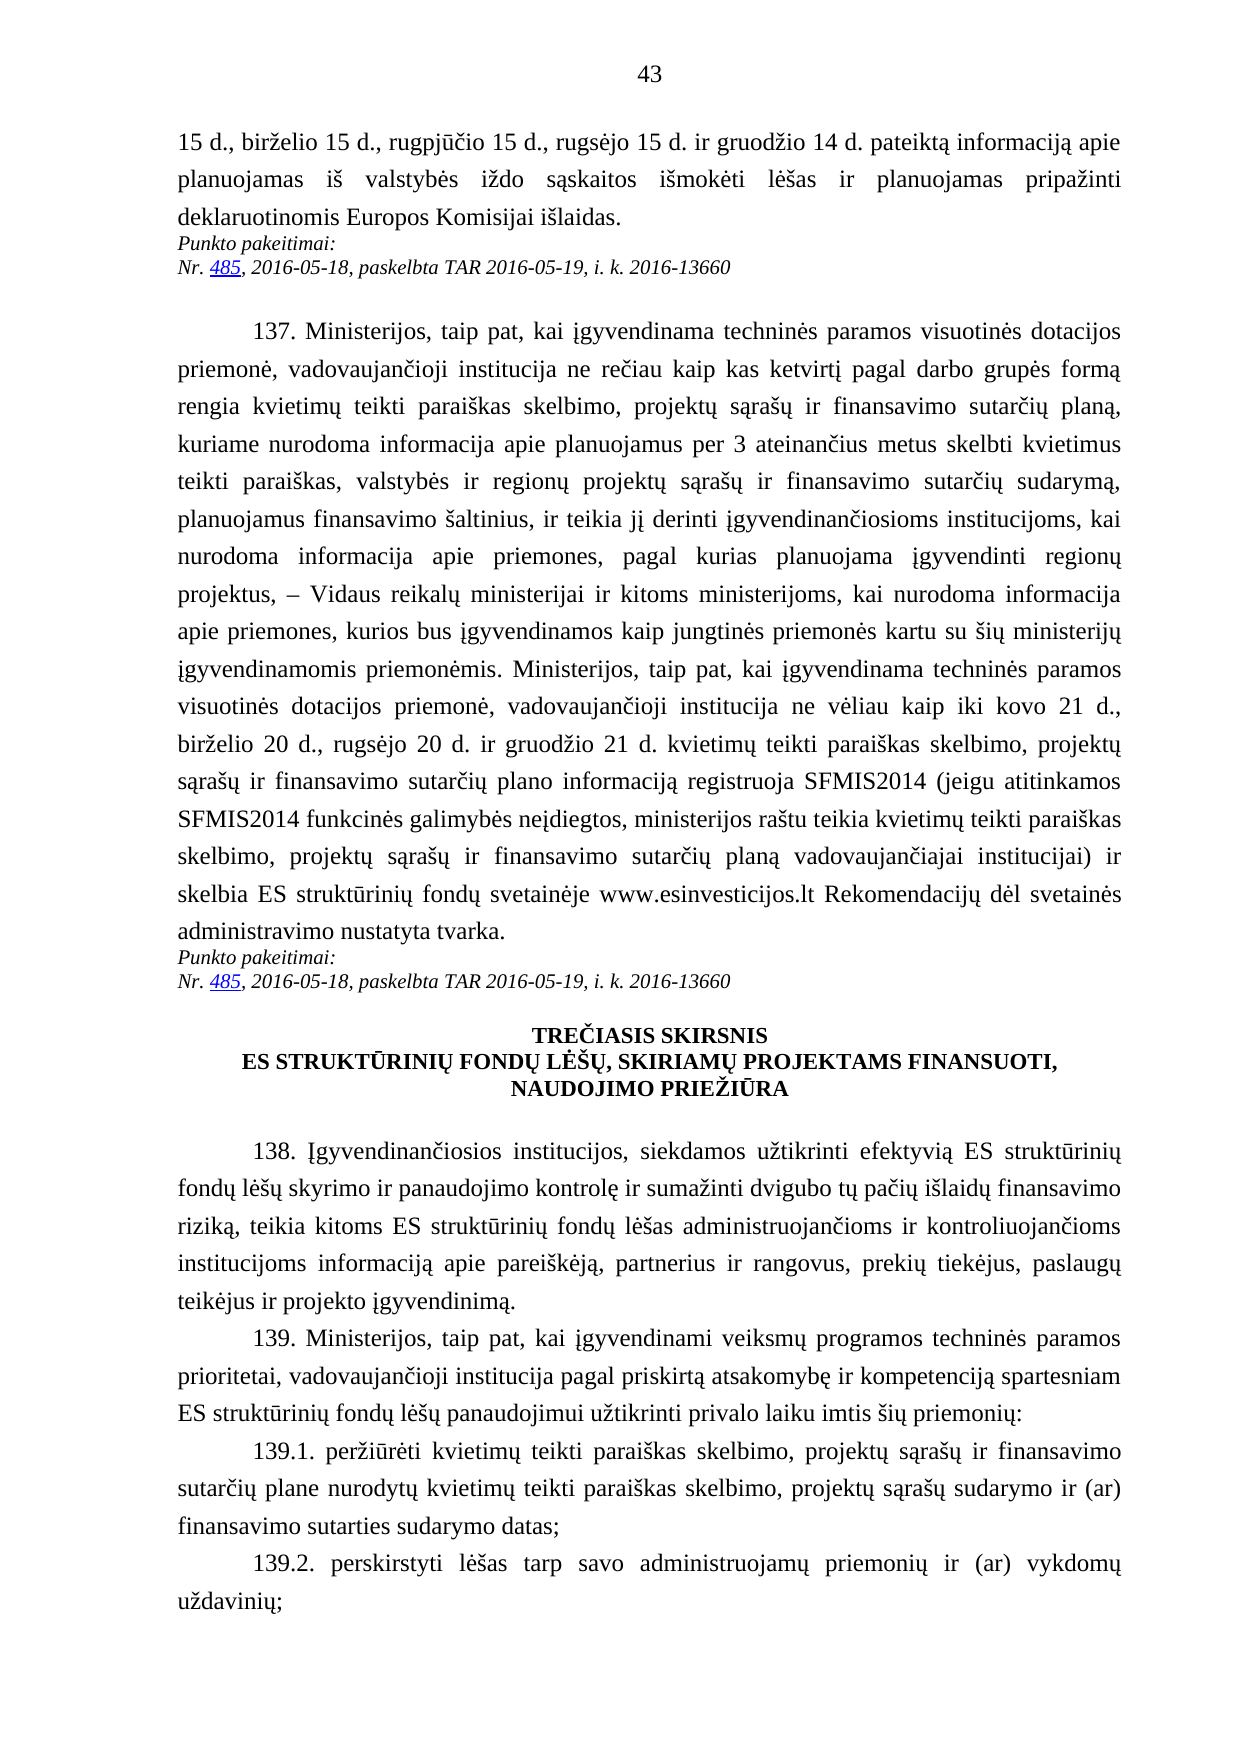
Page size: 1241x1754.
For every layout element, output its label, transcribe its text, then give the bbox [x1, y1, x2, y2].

text 139.2. perskirstyti lėšas tarp savo administruojamų priemonių ir (ar) vykdomų uždavinių; [177, 1540, 1122, 1615]
text Punkto pakeitimai: [177, 231, 1122, 255]
text 139.1. peržiūrėti kvietimų teikti paraiškas skelbimo, projektų sąrašų ir finansavimo sutarčių plane nurodytų kvietimų teikti paraiškas skelbimo, projektų sąrašų sudarymo ir (ar) finansavimo sutarties sudarymo datas; [177, 1427, 1122, 1540]
text Nr. 485, 2016-05-18, paskelbta TAR 2016-05-19, i. k. 2016-13660 [177, 969, 1122, 993]
text Punkto pakeitimai: [177, 945, 1122, 969]
text 138. Įgyvendinančiosios institucijos, siekdamos užtikrinti efektyvią ES struktūrinių fondų lėšų skyrimo ir panaudojimo kontrolę ir sumažinti dvigubo tų pačių išlaidų finansavimo riziką, teikia kitoms ES struktūrinių fondų lėšas administruojančioms ir kontroliuojančioms institucijoms informaciją apie pareiškėją, partnerius ir rangovus, prekių tiekėjus, paslaugų teikėjus ir projekto įgyvendinimą. [177, 1127, 1122, 1315]
text 139. Ministerijos, taip pat, kai įgyvendinami veiksmų programos techninės paramos prioritetai, vadovaujančioji institucija pagal priskirtą atsakomybę ir kompetenciją spartesniam ES struktūrinių fondų lėšų panaudojimui užtikrinti privalo laiku imtis šių priemonių: [177, 1315, 1122, 1427]
text 137. Ministerijos, taip pat, kai įgyvendinama techninės paramos visuotinės dotacijos priemonė, vadovaujančioji institucija ne rečiau kaip kas ketvirtį pagal darbo grupės formą rengia kvietimų teikti paraiškas skelbimo, projektų sąrašų ir finansavimo sutarčių planą, kuriame nurodoma informacija apie planuojamus per 3 ateinančius metus skelbti kvietimus teikti paraiškas, valstybės ir regionų projektų sąrašų ir finansavimo sutarčių sudarymą, planuojamus finansavimo šaltinius, ir teikia jį derinti įgyvendinančiosioms institucijoms, kai nurodoma informacija apie priemones, pagal kurias planuojama įgyvendinti regionų projektus, – Vidaus reikalų ministerijai ir kitoms ministerijoms, kai nurodoma informacija apie priemones, kurios bus įgyvendinamos kaip jungtinės priemonės kartu su šių ministerijų įgyvendinamomis priemonėmis. Ministerijos, taip pat, kai įgyvendinama techninės paramos visuotinės dotacijos priemonė, vadovaujančioji institucija ne vėliau kaip iki kovo 21 d., birželio 20 d., rugsėjo 20 d. ir gruodžio 21 d. kvietimų teikti paraiškas skelbimo, projektų sąrašų ir finansavimo sutarčių plano informaciją registruoja SFMIS2014 (jeigu atitinkamos SFMIS2014 funkcinės galimybės neįdiegtos, ministerijos raštu teikia kvietimų teikti paraiškas skelbimo, projektų sąrašų ir finansavimo sutarčių planą vadovaujančiajai institucijai) ir skelbia ES struktūrinių fondų svetainėje www.esinvesticijos.lt Rekomendacijų dėl svetainės administravimo nustatyta tvarka. [177, 307, 1122, 945]
text 15 d., birželio 15 d., rugpjūčio 15 d., rugsėjo 15 d. ir gruodžio 14 d. pateiktą informaciją apie planuojamas iš valstybės iždo sąskaitos išmokėti lėšas ir planuojamas pripažinti deklaruotinomis Europos Komisijai išlaidas. [177, 118, 1122, 231]
text TREČIASIS SKIRSNIS [177, 1022, 1122, 1048]
text Nr. 485, 2016-05-18, paskelbta TAR 2016-05-19, i. k. 2016-13660 [177, 255, 1122, 279]
text ES STRUKTŪRINIŲ FONDŲ LĖŠŲ, SKIRIAMŲ PROJEKTAMS FINANSUOTI, NAUDOJIMO PRIEŽIŪRA [177, 1048, 1122, 1101]
